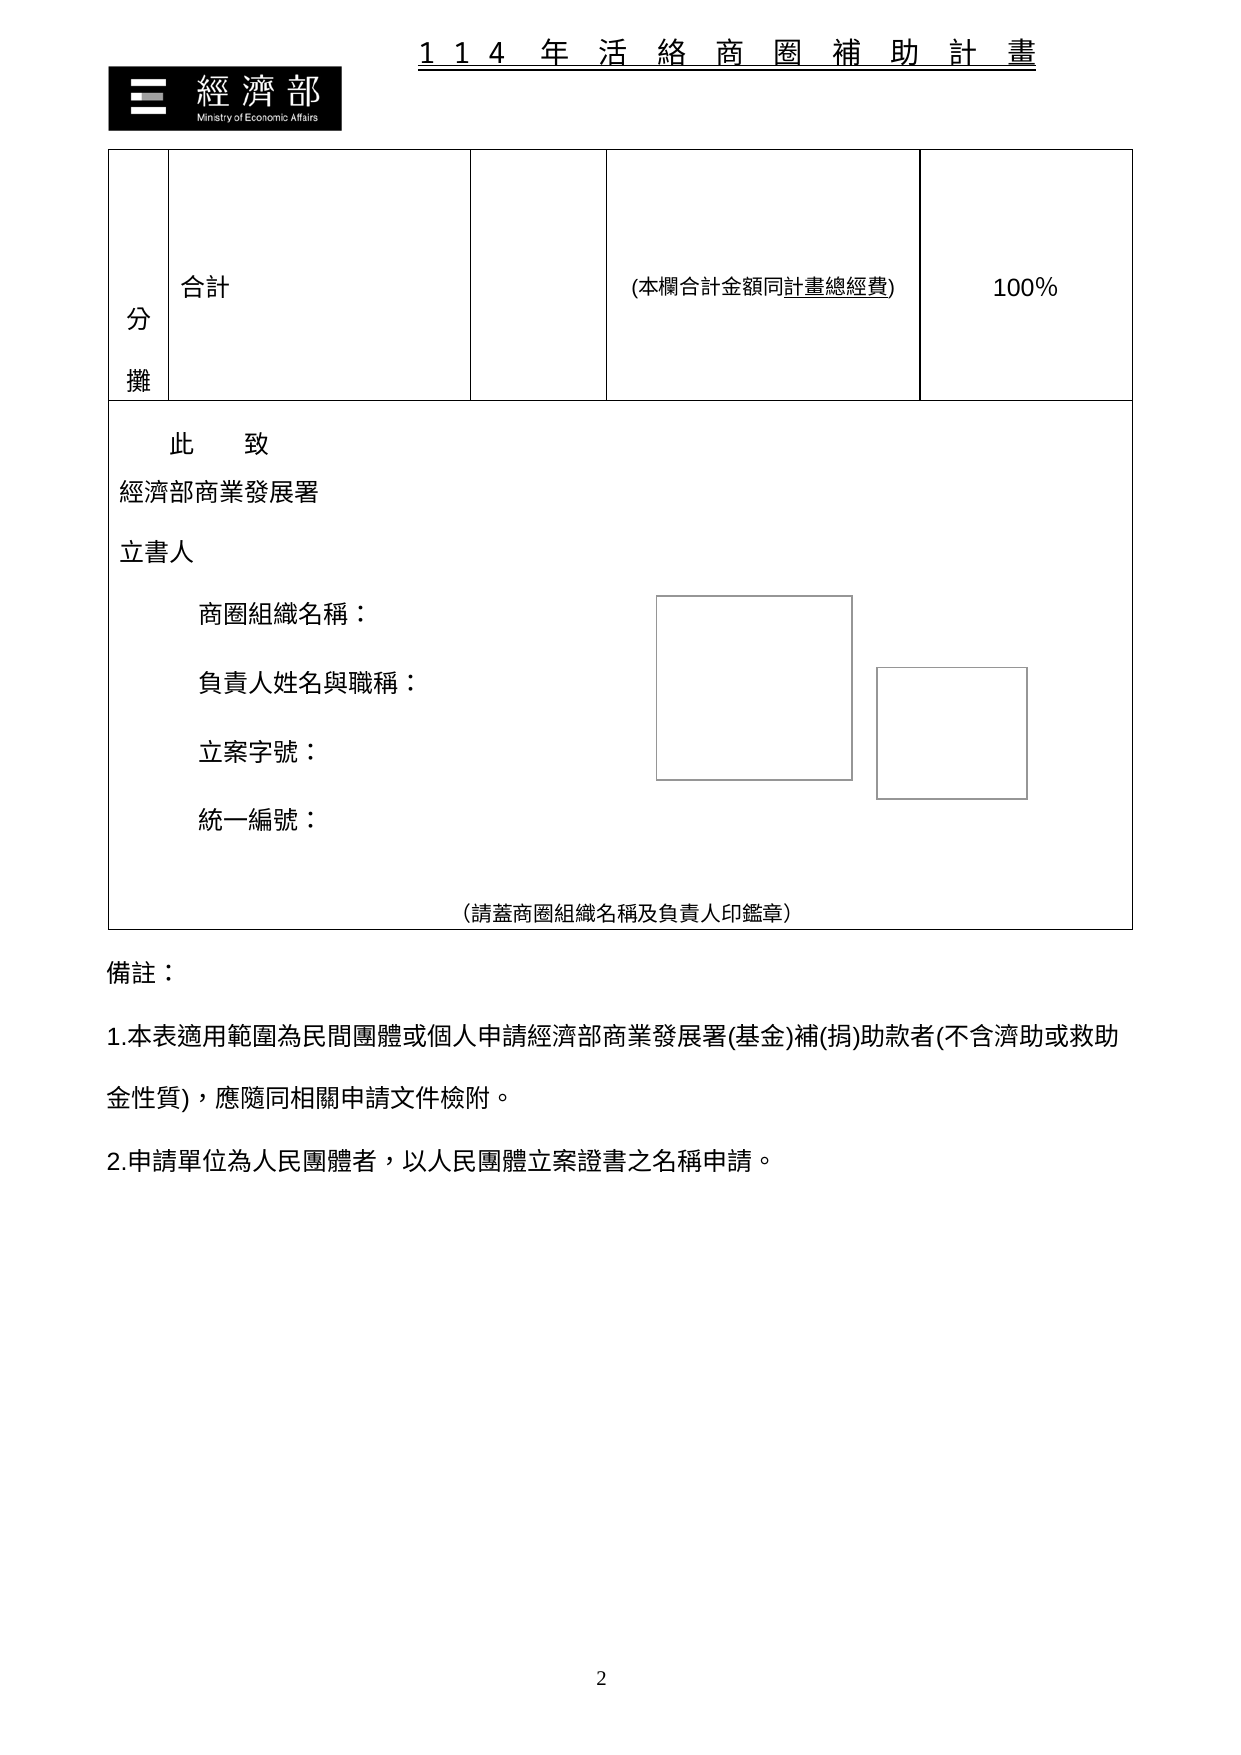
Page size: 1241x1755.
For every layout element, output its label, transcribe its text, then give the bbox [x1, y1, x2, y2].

table_cell 100％ [921, 150, 1132, 400]
text 1.本表適用範圍為民間團體或個人申請經濟部商業發展署(基金)補(捐)助款者(不含濟助或救助金性質)，應隨同相關申請文件檢附。 [106, 993, 1134, 1118]
table_cell (本欄合計金額同計畫總經費) [607, 150, 919, 400]
text 備註： [106, 930, 1134, 993]
table_cell 此 致 經濟部商業發展署 立書人 商圈組織名稱： 負責人姓名與職稱： 立案字號： 統一編號： （請蓋商圈組織名稱及負責人印鑑章） [109, 401, 1132, 929]
table_cell 合計 [169, 150, 470, 400]
table_cell 計畫總經費及分攤情形 [109, 150, 168, 400]
table_cell [471, 150, 606, 400]
text 2.申請單位為人民團體者，以人民團體立案證書之名稱申請。 [106, 1118, 1134, 1180]
